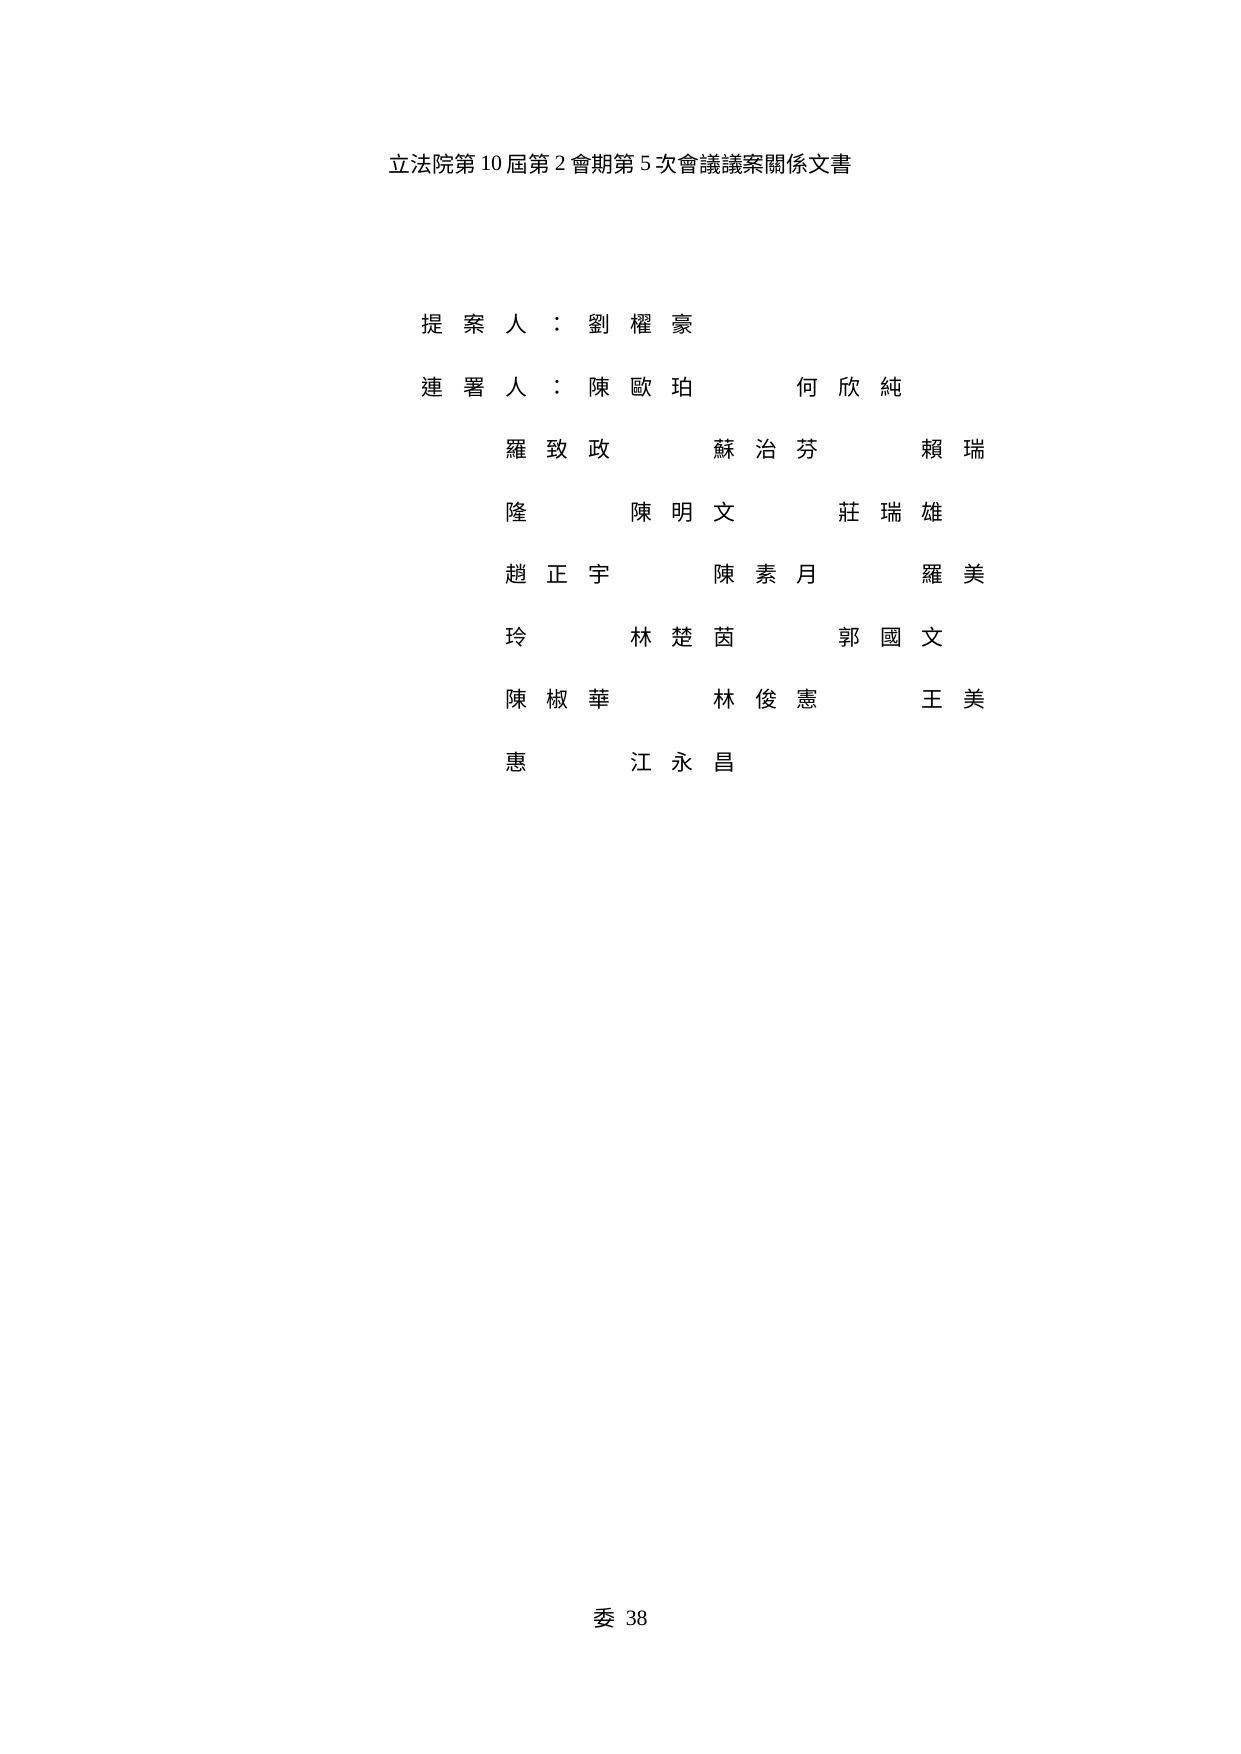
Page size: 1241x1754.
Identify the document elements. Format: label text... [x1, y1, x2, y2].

text 連署人：陳歐珀 何欣純 羅致政 蘇治芬 賴瑞隆 陳明文 莊瑞雄 趙正宇 陳素月 羅美玲 林楚茵 郭國文 陳椒華 林俊憲 王美惠 江永昌 [403, 344, 1012, 781]
text 提案人：劉櫂豪 [403, 281, 1012, 344]
